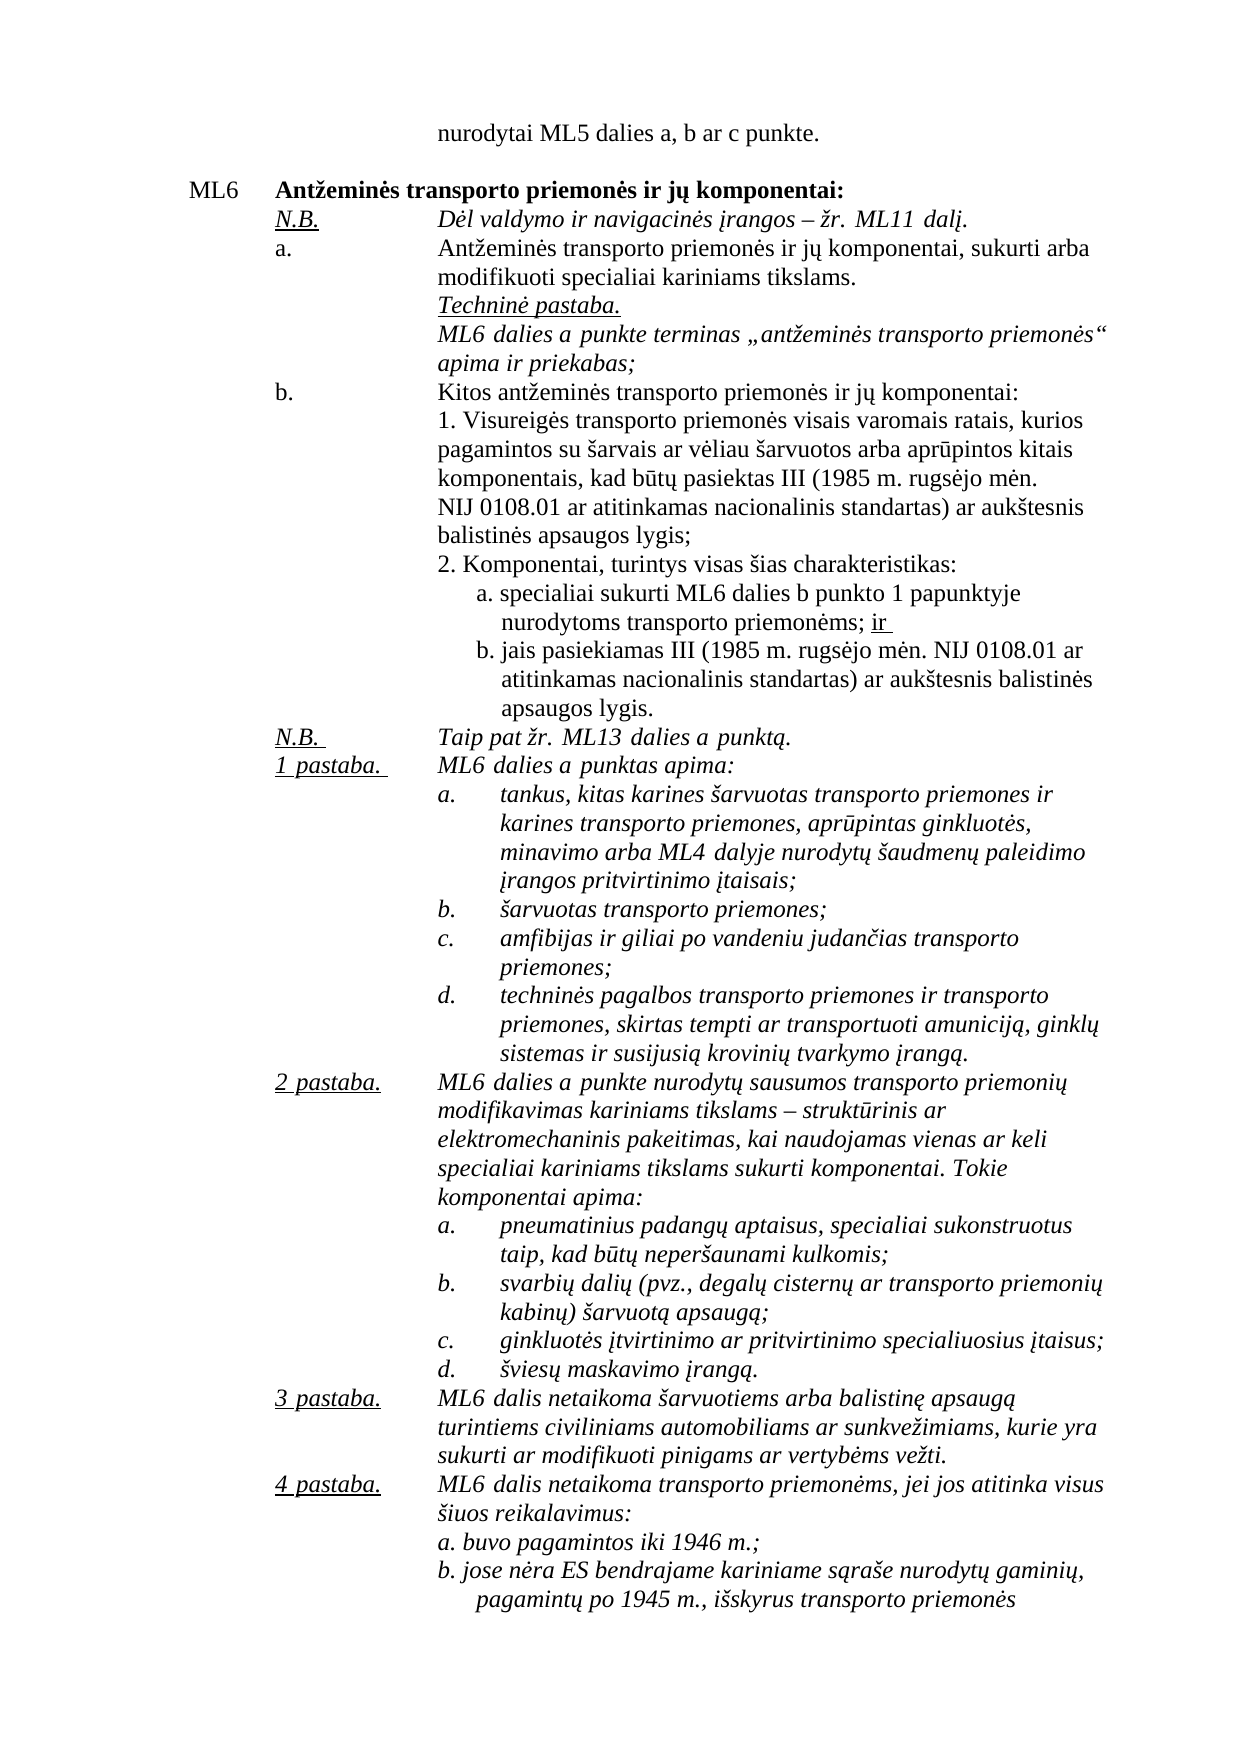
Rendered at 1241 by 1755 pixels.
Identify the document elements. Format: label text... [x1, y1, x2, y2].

table_cell c. [426, 1326, 488, 1354]
table_cell [177, 779, 263, 894]
table_cell [177, 1527, 263, 1613]
table_cell nurodytai ML5 dalies a, b ar c punkte. [426, 118, 1122, 147]
table_cell a. [264, 233, 426, 377]
table_cell [264, 981, 426, 1067]
table_cell [264, 118, 426, 147]
table_header ML6 [177, 176, 263, 204]
table_cell [177, 1211, 263, 1268]
table_cell 1 pastaba. [264, 751, 426, 779]
table_cell Kitos antžeminės transporto priemonės ir jų komponentai: 1. Visureigės transporto priemonės visais varomais ratais, kurios pagamintos su šarvais ar vėliau šarvuotos arba aprūpintos kitais komponentais, kad būtų pasiektas III (1985 m. rugsėjo mėn. NIJ 0108.01 ar atitinkamas nacionalinis standartas) ar aukštesnis balistinės apsaugos lygis; 2. Komponentai, turintys visas šias charakteristikas: a. specialiai sukurti ML6 dalies b punkto 1 papunktyje nurodytoms transporto priemonėms; ir b. jais pasiekiamas III (1985 m. rugsėjo mėn. NIJ 0108.01 ar atitinkamas nacionalinis standartas) ar aukštesnis balistinės apsaugos lygis. [426, 377, 1122, 722]
table_cell [264, 1354, 426, 1383]
table_cell ML6 dalies a punktas apima: [426, 751, 1122, 779]
table_cell [177, 377, 263, 722]
table_cell [177, 894, 263, 923]
table_header Antžeminės transporto priemonės ir jų komponentai: [264, 176, 1122, 204]
table_cell [264, 1326, 426, 1354]
table_cell [177, 118, 263, 147]
table_cell [177, 1067, 263, 1211]
table_cell 4 pastaba. [264, 1469, 426, 1527]
table_cell ML6 dalis netaikoma šarvuotiems arba balistinę apsaugą turintiems civiliniams automobiliams ar sunkvežimiams, kurie yra sukurti ar modifikuoti pinigams ar vertybėms vežti. [426, 1383, 1122, 1469]
table_cell [177, 1354, 263, 1383]
table_cell a. [426, 1211, 488, 1268]
table_cell [177, 1326, 263, 1354]
table_cell [264, 894, 426, 923]
table_cell [264, 1211, 426, 1268]
table_cell [177, 204, 263, 233]
table_cell [177, 981, 263, 1067]
table_cell Dėl valdymo ir navigacinės įrangos – žr. ML11 dalį. [426, 204, 1122, 233]
table_cell ML6 dalies a punkte nurodytų sausumos transporto priemonių modifikavimas kariniams tikslams – struktūrinis ar elektromechaninis pakeitimas, kai naudojamas vienas ar keli specialiai kariniams tikslams sukurti komponentai. Tokie komponentai apima: [426, 1067, 1122, 1211]
table_cell d. [426, 1354, 488, 1383]
table_cell amfibijas ir giliai po vandeniu judančias transporto priemones; [489, 923, 1122, 981]
table_cell [177, 1469, 263, 1527]
table_cell [264, 1527, 426, 1613]
table_cell [177, 233, 263, 377]
table_cell pneumatinius padangų aptaisus, specialiai sukonstruotus taip, kad būtų neperšaunami kulkomis; [489, 1211, 1122, 1268]
table_cell Taip pat žr. ML13 dalies a punktą. [426, 722, 1122, 751]
table_cell c. [426, 923, 488, 981]
table_cell N.B. [264, 722, 426, 751]
table_cell [177, 751, 263, 779]
table_cell techninės pagalbos transporto priemones ir transporto priemones, skirtas tempti ar transportuoti amuniciją, ginklų sistemas ir susijusią krovinių tvarkymo įrangą. [489, 981, 1122, 1067]
table_cell [177, 1268, 263, 1326]
table_cell [177, 923, 263, 981]
table_cell d. [426, 981, 488, 1067]
table_cell tankus, kitas karines šarvuotas transporto priemones ir karines transporto priemones, aprūpintas ginkluotės, minavimo arba ML4 dalyje nurodytų šaudmenų paleidimo įrangos pritvirtinimo įtaisais; [489, 779, 1122, 894]
table_cell šarvuotas transporto priemones; [489, 894, 1122, 923]
table_cell N.B. [264, 204, 426, 233]
table_cell ML6 dalis netaikoma transporto priemonėms, jei jos atitinka visus šiuos reikalavimus: [426, 1469, 1122, 1527]
table_cell [264, 923, 426, 981]
table_cell b. [426, 894, 488, 923]
table_cell 2 pastaba. [264, 1067, 426, 1211]
table_cell Antžeminės transporto priemonės ir jų komponentai, sukurti arba modifikuoti specialiai kariniams tikslams. Techninė pastaba. ML6 dalies a punkte terminas „antžeminės transporto priemonės“ apima ir priekabas; [426, 233, 1122, 377]
table_cell [177, 722, 263, 751]
table_cell [264, 1268, 426, 1326]
table_cell šviesų maskavimo įrangą. [489, 1354, 1122, 1383]
table_cell ginkluotės įtvirtinimo ar pritvirtinimo specialiuosius įtaisus; [489, 1326, 1122, 1354]
table_cell [177, 1383, 263, 1469]
table_cell a. [426, 779, 488, 894]
table_cell [264, 779, 426, 894]
table_cell 3 pastaba. [264, 1383, 426, 1469]
table_cell b. [426, 1268, 488, 1326]
table_cell b. [264, 377, 426, 722]
table_cell svarbių dalių (pvz., degalų cisternų ar transporto priemonių kabinų) šarvuotą apsaugą; [489, 1268, 1122, 1326]
table_cell a. buvo pagamintos iki 1946 m.; b. jose nėra ES bendrajame kariniame sąraše nurodytų gaminių, pagamintų po 1945 m., išskyrus transporto priemonės [426, 1527, 1122, 1613]
